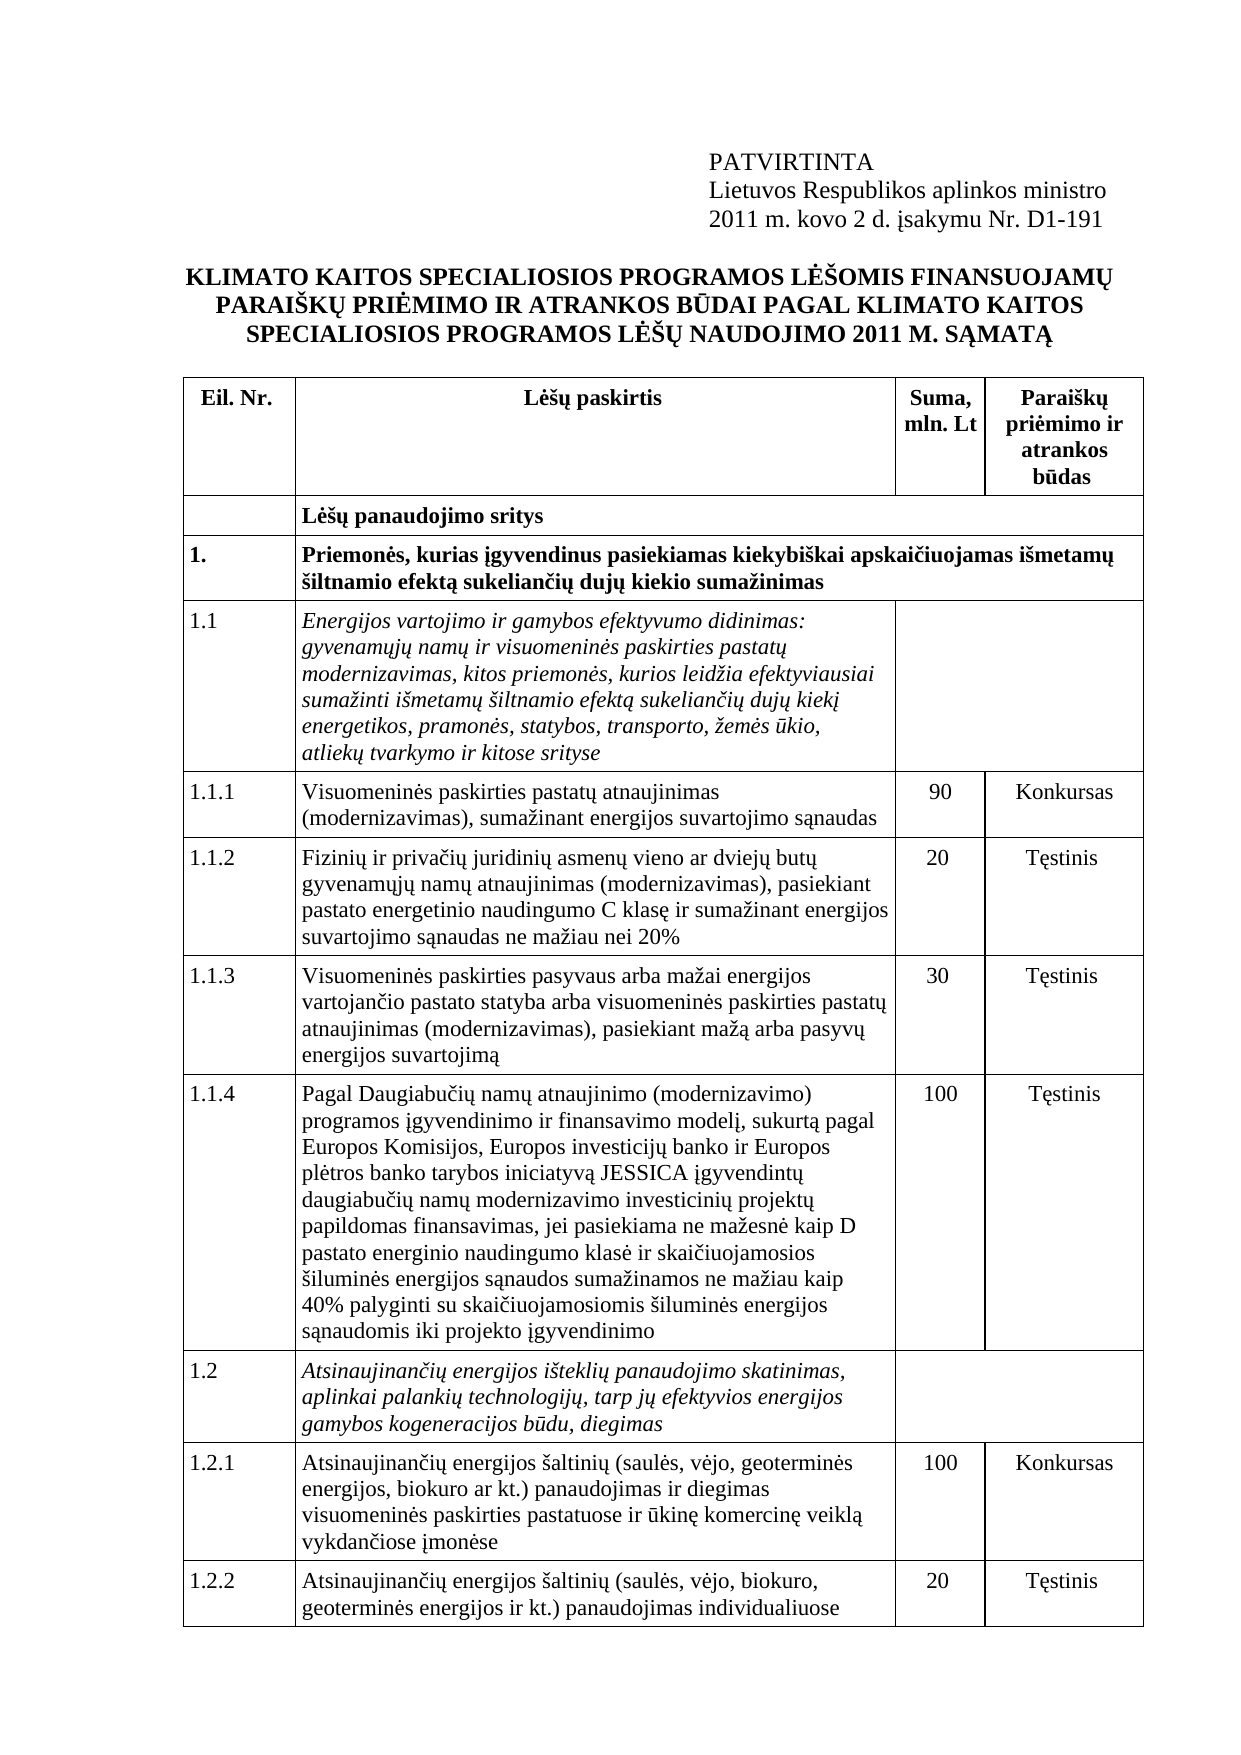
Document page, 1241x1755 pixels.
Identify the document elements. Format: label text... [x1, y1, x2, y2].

table_cell Tęstinis [986, 956, 1143, 1073]
table_cell 1. [184, 536, 295, 600]
table_cell Konkursas [986, 1443, 1143, 1560]
text KLIMATO KAITOS SPECIALIOSIOS PROGRAMOS LĖŠOMIS FINANSUOJAMŲ PARAIŠKŲ PRIĖMIMO IR ATRANKOS BŪDAI PAGAL KLIMATO KAITOS SPECIALIOSIOS PROGRAMOS LĖŠŲ NAUDOJIMO 2011 M. SĄMATĄ [177, 262, 1122, 348]
table_cell [184, 496, 295, 534]
table_cell 90 [896, 772, 984, 837]
table_cell 1.2.1 [184, 1443, 295, 1560]
table_cell Lėšų panaudojimo sritys [296, 496, 1143, 534]
table_cell 1.2 [184, 1351, 295, 1442]
table_cell 1.1.3 [184, 956, 295, 1073]
table_cell 30 [896, 956, 984, 1073]
table_cell Visuomeninės paskirties pasyvaus arba mažai energijos vartojančio pastato statyba arba visuomeninės paskirties pastatų atnaujinimas (modernizavimas), pasiekiant mažą arba pasyvų energijos suvartojimą [296, 956, 895, 1073]
table_header Paraiškų priėmimo ir atrankos būdas [986, 378, 1143, 495]
table_cell Tęstinis [986, 838, 1143, 955]
table_cell Energijos vartojimo ir gamybos efektyvumo didinimas: gyvenamųjų namų ir visuomeninės paskirties pastatų modernizavimas, kitos priemonės, kurios leidžia efektyviausiai sumažinti išmetamų šiltnamio efektą sukeliančių dujų kiekį energetikos, pramonės, statybos, transporto, žemės ūkio, atliekų tvarkymo ir kitose srityse [296, 601, 895, 771]
table_cell 1.2.2 [184, 1561, 295, 1626]
text Lietuvos Respublikos aplinkos ministro [177, 176, 1122, 204]
text 2011 m. kovo 2 d. įsakymu Nr. D1-191 [177, 204, 1122, 233]
table_cell 1.1.1 [184, 772, 295, 837]
table_cell 100 [896, 1075, 984, 1350]
table_cell 20 [896, 1561, 984, 1626]
table_cell 100 [896, 1443, 984, 1560]
table_header Eil. Nr. [184, 378, 295, 495]
table_cell 1.1.4 [184, 1075, 295, 1350]
table_cell Atsinaujinančių energijos šaltinių (saulės, vėjo, geoterminės energijos, biokuro ar kt.) panaudojimas ir diegimas visuomeninės paskirties pastatuose ir ūkinę komercinę veiklą vykdančiose įmonėse [296, 1443, 895, 1560]
table_header Lėšų paskirtis [296, 378, 895, 495]
table_cell Visuomeninės paskirties pastatų atnaujinimas (modernizavimas), sumažinant energijos suvartojimo sąnaudas [296, 772, 895, 837]
table_cell Priemonės, kurias įgyvendinus pasiekiamas kiekybiškai apskaičiuojamas išmetamų šiltnamio efektą sukeliančių dujų kiekio sumažinimas [296, 536, 1143, 600]
table_cell Tęstinis [986, 1075, 1143, 1350]
table_cell Fizinių ir privačių juridinių asmenų vieno ar dviejų butų gyvenamųjų namų atnaujinimas (modernizavimas), pasiekiant pastato energetinio naudingumo C klasę ir sumažinant energijos suvartojimo sąnaudas ne mažiau nei 20% [296, 838, 895, 955]
table_cell Atsinaujinančių energijos šaltinių (saulės, vėjo, biokuro, geoterminės energijos ir kt.) panaudojimas individualiuose [296, 1561, 895, 1626]
table_cell Tęstinis [986, 1561, 1143, 1626]
table_cell [896, 601, 1143, 771]
table_cell [896, 1351, 1143, 1442]
text PATVIRTINTA [177, 147, 1122, 176]
table_cell Pagal Daugiabučių namų atnaujinimo (modernizavimo) programos įgyvendinimo ir finansavimo modelį, sukurtą pagal Europos Komisijos, Europos investicijų banko ir Europos plėtros banko tarybos iniciatyvą JESSICA įgyvendintų daugiabučių namų modernizavimo investicinių projektų papildomas finansavimas, jei pasiekiama ne mažesnė kaip D pastato energinio naudingumo klasė ir skaičiuojamosios šiluminės energijos sąnaudos sumažinamos ne mažiau kaip 40% palyginti su skaičiuojamosiomis šiluminės energijos sąnaudomis iki projekto įgyvendinimo [296, 1075, 895, 1350]
table_cell Konkursas [986, 772, 1143, 837]
table_cell 20 [896, 838, 984, 955]
table_cell 1.1.2 [184, 838, 295, 955]
table_cell 1.1 [184, 601, 295, 771]
table_header Suma, mln. Lt [896, 378, 984, 495]
table_cell Atsinaujinančių energijos išteklių panaudojimo skatinimas, aplinkai palankių technologijų, tarp jų efektyvios energijos gamybos kogeneracijos būdu, diegimas [296, 1351, 895, 1442]
